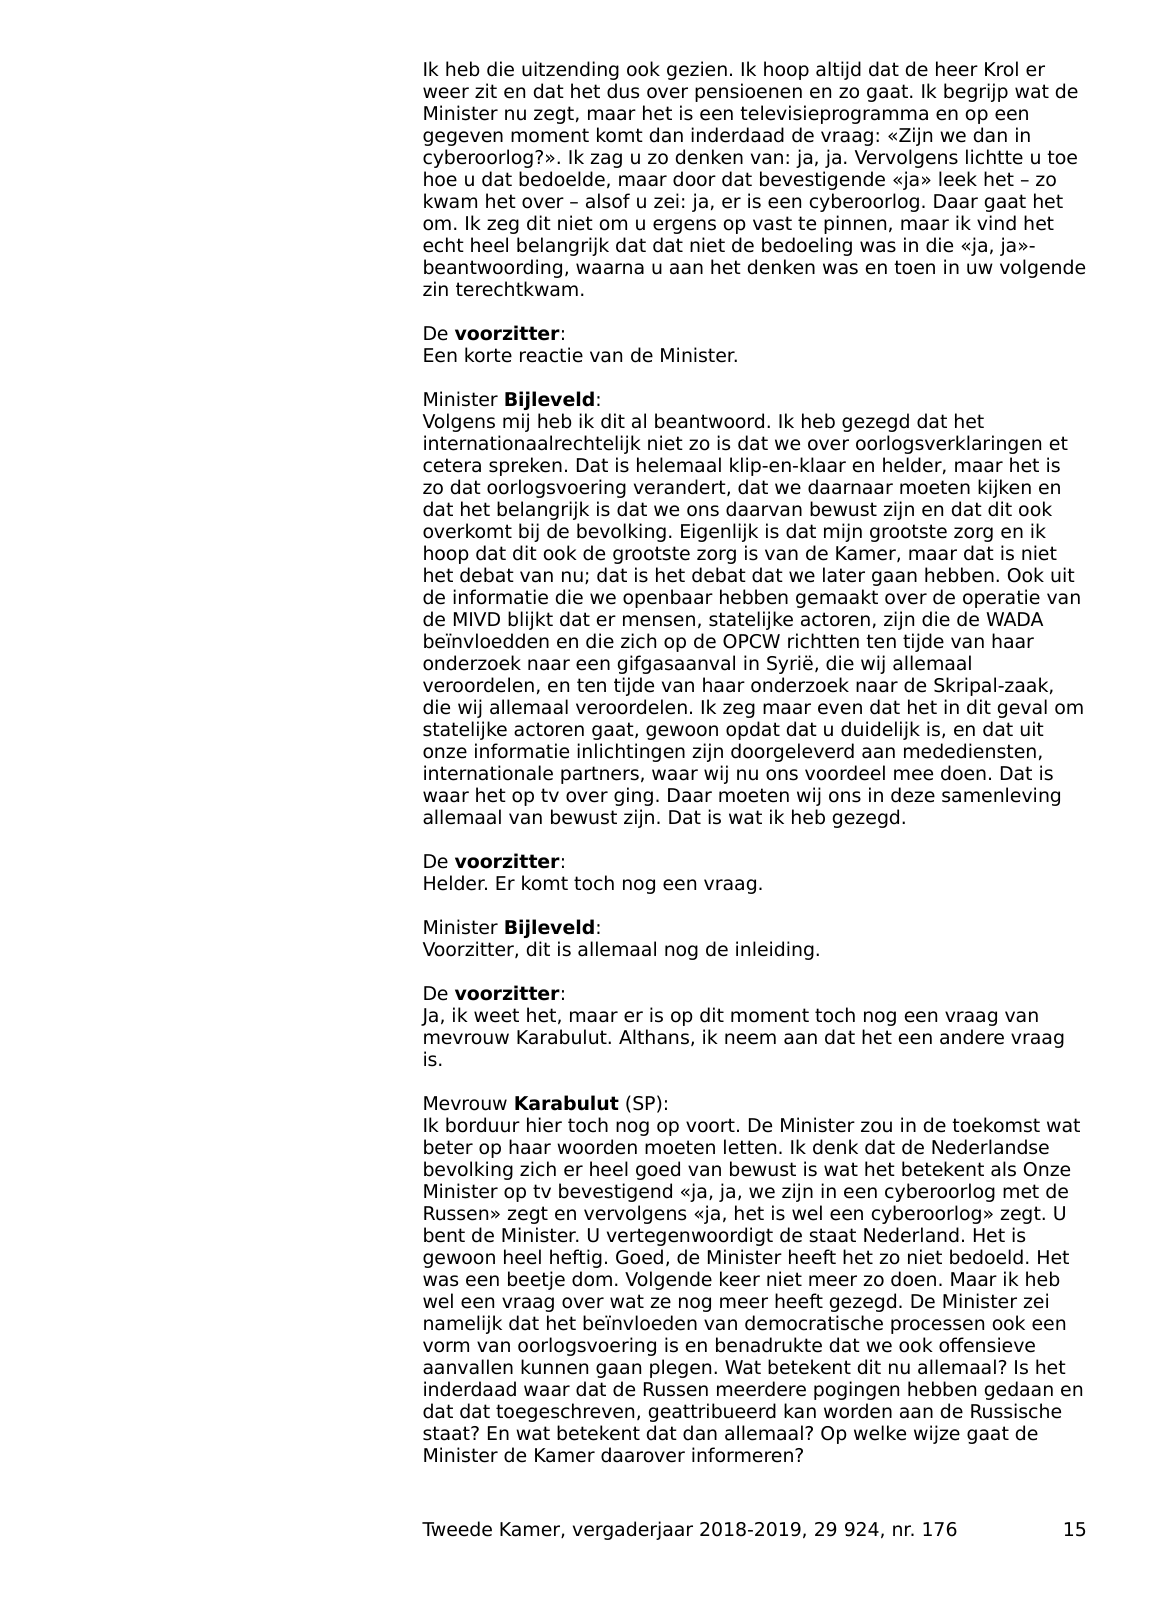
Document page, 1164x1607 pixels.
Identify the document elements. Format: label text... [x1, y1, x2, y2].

text Minister Bijleveld: [422, 917, 1087, 939]
text De voorzitter: [422, 983, 1087, 1005]
text Helder. Er komt toch nog een vraag. [422, 873, 1087, 895]
text Ik borduur hier toch nog op voort. De Minister zou in de toekomst wat beter op haar woorden moeten letten. Ik denk dat de Nederlandse bevolking zich er heel goed van bewust is wat het betekent als Onze Minister op tv bevestigend «ja, ja, we zijn in een cyberoorlog met de Russen» zegt en vervolgens «ja, het is wel een cyberoorlog» zegt. U bent de Minister. U vertegenwoordigt de staat Nederland. Het is gewoon heel heftig. Goed, de Minister heeft het zo niet bedoeld. Het was een beetje dom. Volgende keer niet meer zo doen. Maar ik heb wel een vraag over wat ze nog meer heeft gezegd. De Minister zei namelijk dat het beïnvloeden van democratische processen ook een vorm van oorlogsvoering is en benadrukte dat we ook offensieve aanvallen kunnen gaan plegen. Wat betekent dit nu allemaal? Is het inderdaad waar dat de Russen meerdere pogingen hebben gedaan en dat dat toegeschreven, geattribueerd kan worden aan de Russische staat? En wat betekent dat dan allemaal? Op welke wijze gaat de Minister de Kamer daarover informeren? [422, 1115, 1087, 1467]
text De voorzitter: [422, 323, 1087, 345]
text Mevrouw Karabulut (SP): [422, 1093, 1087, 1115]
text De voorzitter: [422, 851, 1087, 873]
text Ja, ik weet het, maar er is op dit moment toch nog een vraag van mevrouw Karabulut. Althans, ik neem aan dat het een andere vraag is. [422, 1005, 1087, 1071]
text Minister Bijleveld: [422, 389, 1087, 411]
text Een korte reactie van de Minister. [422, 345, 1087, 367]
text Ik heb die uitzending ook gezien. Ik hoop altijd dat de heer Krol er weer zit en dat het dus over pensioenen en zo gaat. Ik begrijp wat de Minister nu zegt, maar het is een televisieprogramma en op een gegeven moment komt dan inderdaad de vraag: «Zijn we dan in cyberoorlog?». Ik zag u zo denken van: ja, ja. Vervolgens lichtte u toe hoe u dat bedoelde, maar door dat bevestigende «ja» leek het – zo kwam het over – alsof u zei: ja, er is een cyberoorlog. Daar gaat het om. Ik zeg dit niet om u ergens op vast te pinnen, maar ik vind het echt heel belangrijk dat dat niet de bedoeling was in die «ja, ja»-beantwoording, waarna u aan het denken was en toen in uw volgende zin terechtkwam. [422, 59, 1087, 301]
text Volgens mij heb ik dit al beantwoord. Ik heb gezegd dat het internationaalrechtelijk niet zo is dat we over oorlogsverklaringen et cetera spreken. Dat is helemaal klip-en-klaar en helder, maar het is zo dat oorlogsvoering verandert, dat we daarnaar moeten kijken en dat het belangrijk is dat we ons daarvan bewust zijn en dat dit ook overkomt bij de bevolking. Eigenlijk is dat mijn grootste zorg en ik hoop dat dit ook de grootste zorg is van de Kamer, maar dat is niet het debat van nu; dat is het debat dat we later gaan hebben. Ook uit de informatie die we openbaar hebben gemaakt over de operatie van de MIVD blijkt dat er mensen, statelijke actoren, zijn die de WADA beïnvloedden en die zich op de OPCW richtten ten tijde van haar onderzoek naar een gifgasaanval in Syrië, die wij allemaal veroordelen, en ten tijde van haar onderzoek naar de Skripal-zaak, die wij allemaal veroordelen. Ik zeg maar even dat het in dit geval om statelijke actoren gaat, gewoon opdat dat u duidelijk is, en dat uit onze informatie inlichtingen zijn doorgeleverd aan medediensten, internationale partners, waar wij nu ons voordeel mee doen. Dat is waar het op tv over ging. Daar moeten wij ons in deze samenleving allemaal van bewust zijn. Dat is wat ik heb gezegd. [422, 411, 1087, 829]
text Voorzitter, dit is allemaal nog de inleiding. [422, 939, 1087, 961]
